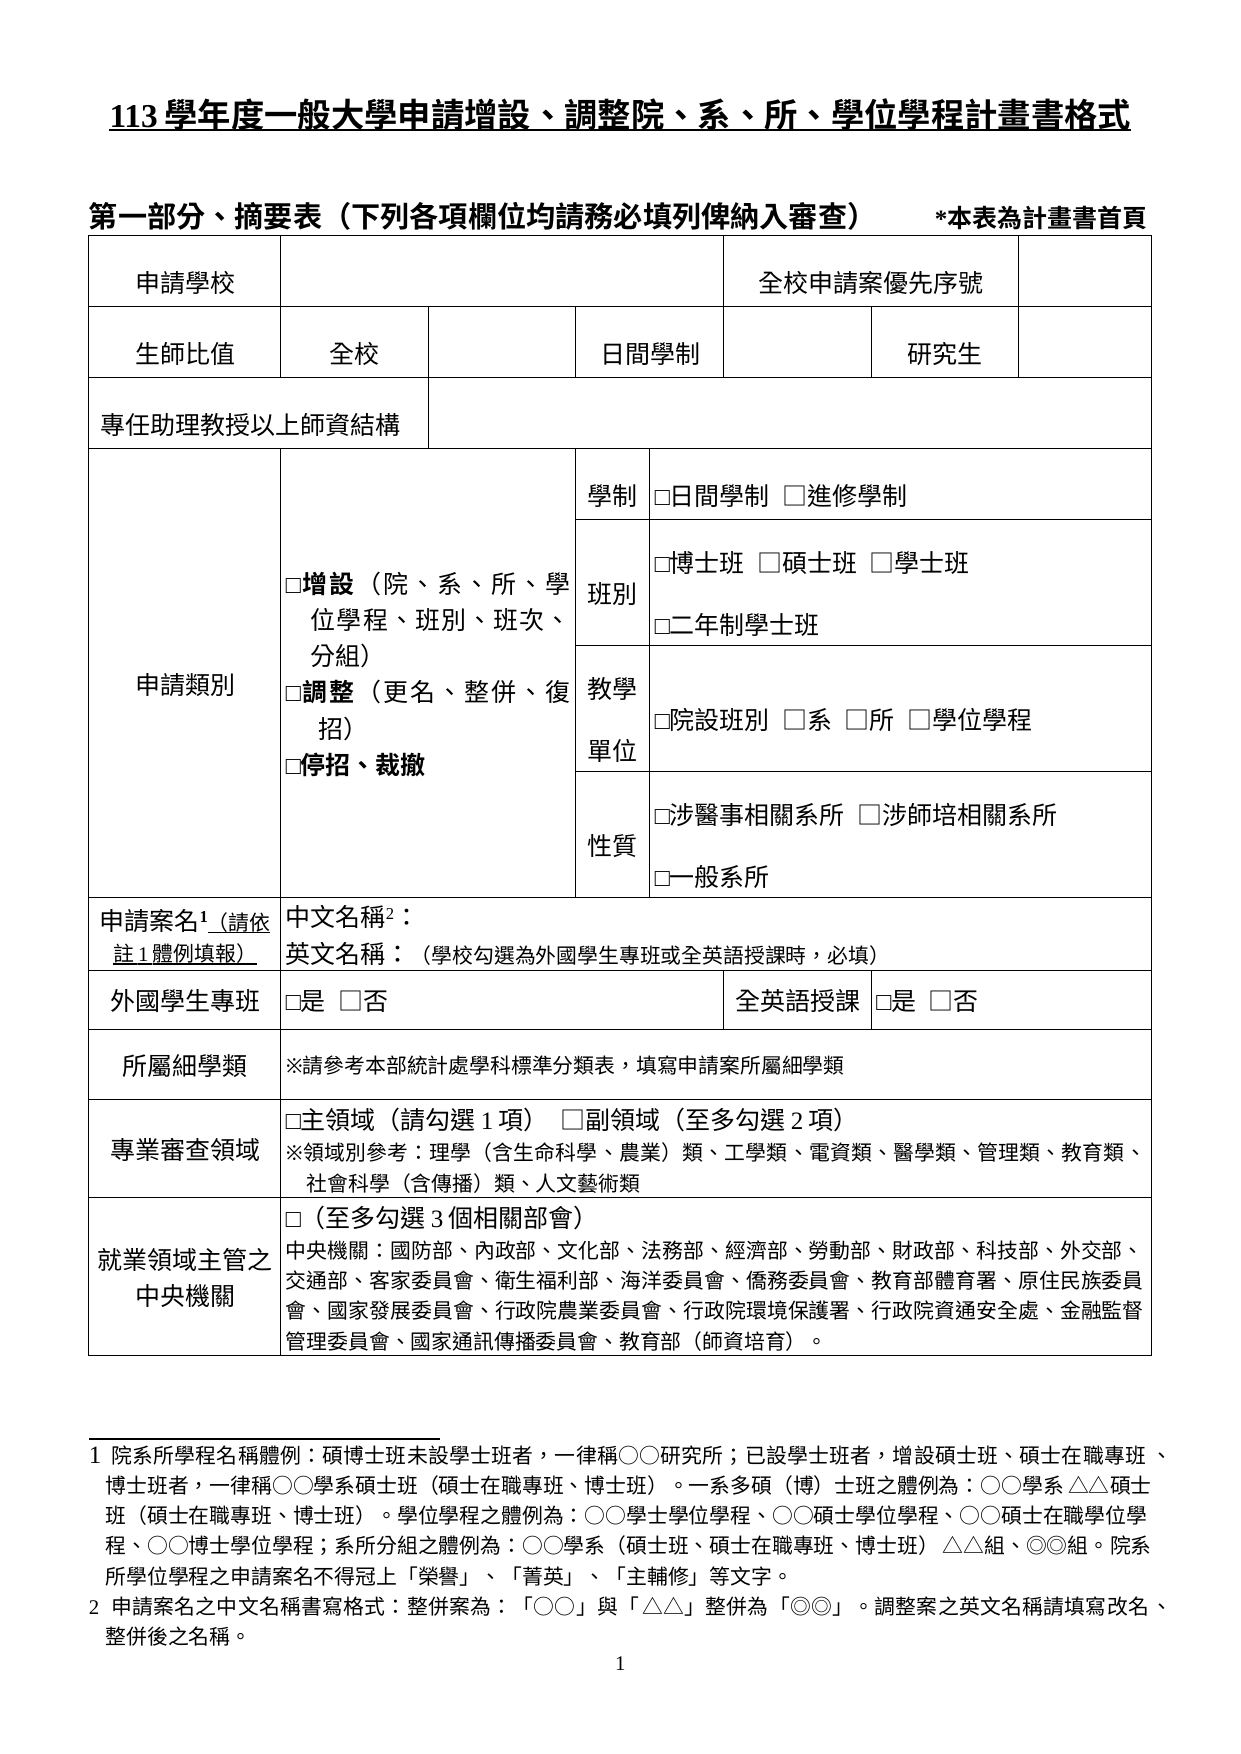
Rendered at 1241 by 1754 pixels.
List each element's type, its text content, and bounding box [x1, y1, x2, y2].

text 113學年度一般大學申請增設、調整院、系、所、學位學程計畫書格式 [89, 89, 1152, 137]
table_cell ※請參考本部統計處學科標準分類表，填寫申請案所屬細學類 [281, 1030, 1151, 1099]
table_cell 日間學制 [576, 307, 723, 377]
table_cell 中文名稱： 英文名稱：（學校勾選為外國學生專班或全英語授課時，必填） [281, 898, 1151, 970]
table_cell □增設（院、系、所、學位學程、班別、班次、分組） □調整（更名、整併、復招） □停招、裁撤 [281, 449, 575, 897]
table_cell 全英語授課 [724, 971, 871, 1028]
table_cell □是 □否 [872, 971, 1151, 1028]
table_header [1019, 236, 1151, 306]
table_cell □是 □否 [281, 971, 723, 1028]
table_header 申請學校 [89, 236, 280, 306]
table_cell □主領域（請勾選1項） □副領域（至多勾選2項） ※領域別參考：理學（含生命科學、農業）類、工學類、電資類、醫學類、管理類、教育類、社會科學（含傳播）類、人文藝術類 [281, 1100, 1151, 1197]
table_cell 所屬細學類 [89, 1030, 280, 1099]
table_cell 專任助理教授以上師資結構 [89, 378, 428, 448]
text 第一部分、摘要表（下列各項欄位均請務必填列俾納入審查） *本表為計畫書首頁 [89, 193, 1152, 235]
table_cell 專業審查領域 [89, 1100, 280, 1197]
table_cell 外國學生專班 [89, 971, 280, 1028]
table_cell □博士班 □碩士班 □學士班 □二年制學士班 [650, 520, 1151, 645]
table_cell [429, 378, 1151, 448]
table_cell 教學 單位 [576, 646, 649, 771]
table_cell 性質 [576, 772, 649, 897]
table_cell [724, 307, 871, 377]
table_cell 班別 [576, 520, 649, 645]
table_cell 學制 [576, 449, 649, 519]
table_cell [429, 307, 575, 377]
table_cell □（至多勾選3個相關部會） 中央機關：國防部、內政部、文化部、法務部、經濟部、勞動部、財政部、科技部、外交部、交通部、客家委員會、衛生福利部、海洋委員會、僑務委員會、教育部體育署、原住民族委員會、國家發展委員會、行政院農業委員會、行政院環境保護署、行政院資通安全處、金融監督管理委員會、國家通訊傳播委員會、教育部（師資培育）。 [281, 1198, 1151, 1355]
table_cell 生師比值 [89, 307, 280, 377]
table_cell 全校 [281, 307, 428, 377]
table_header 全校申請案優先序號 [724, 236, 1018, 306]
table_cell □涉醫事相關系所 □涉師培相關系所 □一般系所 [650, 772, 1151, 897]
table_cell 申請案名（請依註1體例填報） [89, 898, 280, 970]
table_cell [1019, 307, 1151, 377]
table_cell 研究生 [872, 307, 1018, 377]
table_cell □日間學制 □進修學制 [650, 449, 1151, 519]
table_cell 就業領域主管之中央機關 [89, 1198, 280, 1355]
table_cell 申請類別 [89, 449, 280, 897]
table_cell □院設班別 □系 □所 □學位學程 [650, 646, 1151, 771]
table_header [281, 236, 723, 306]
